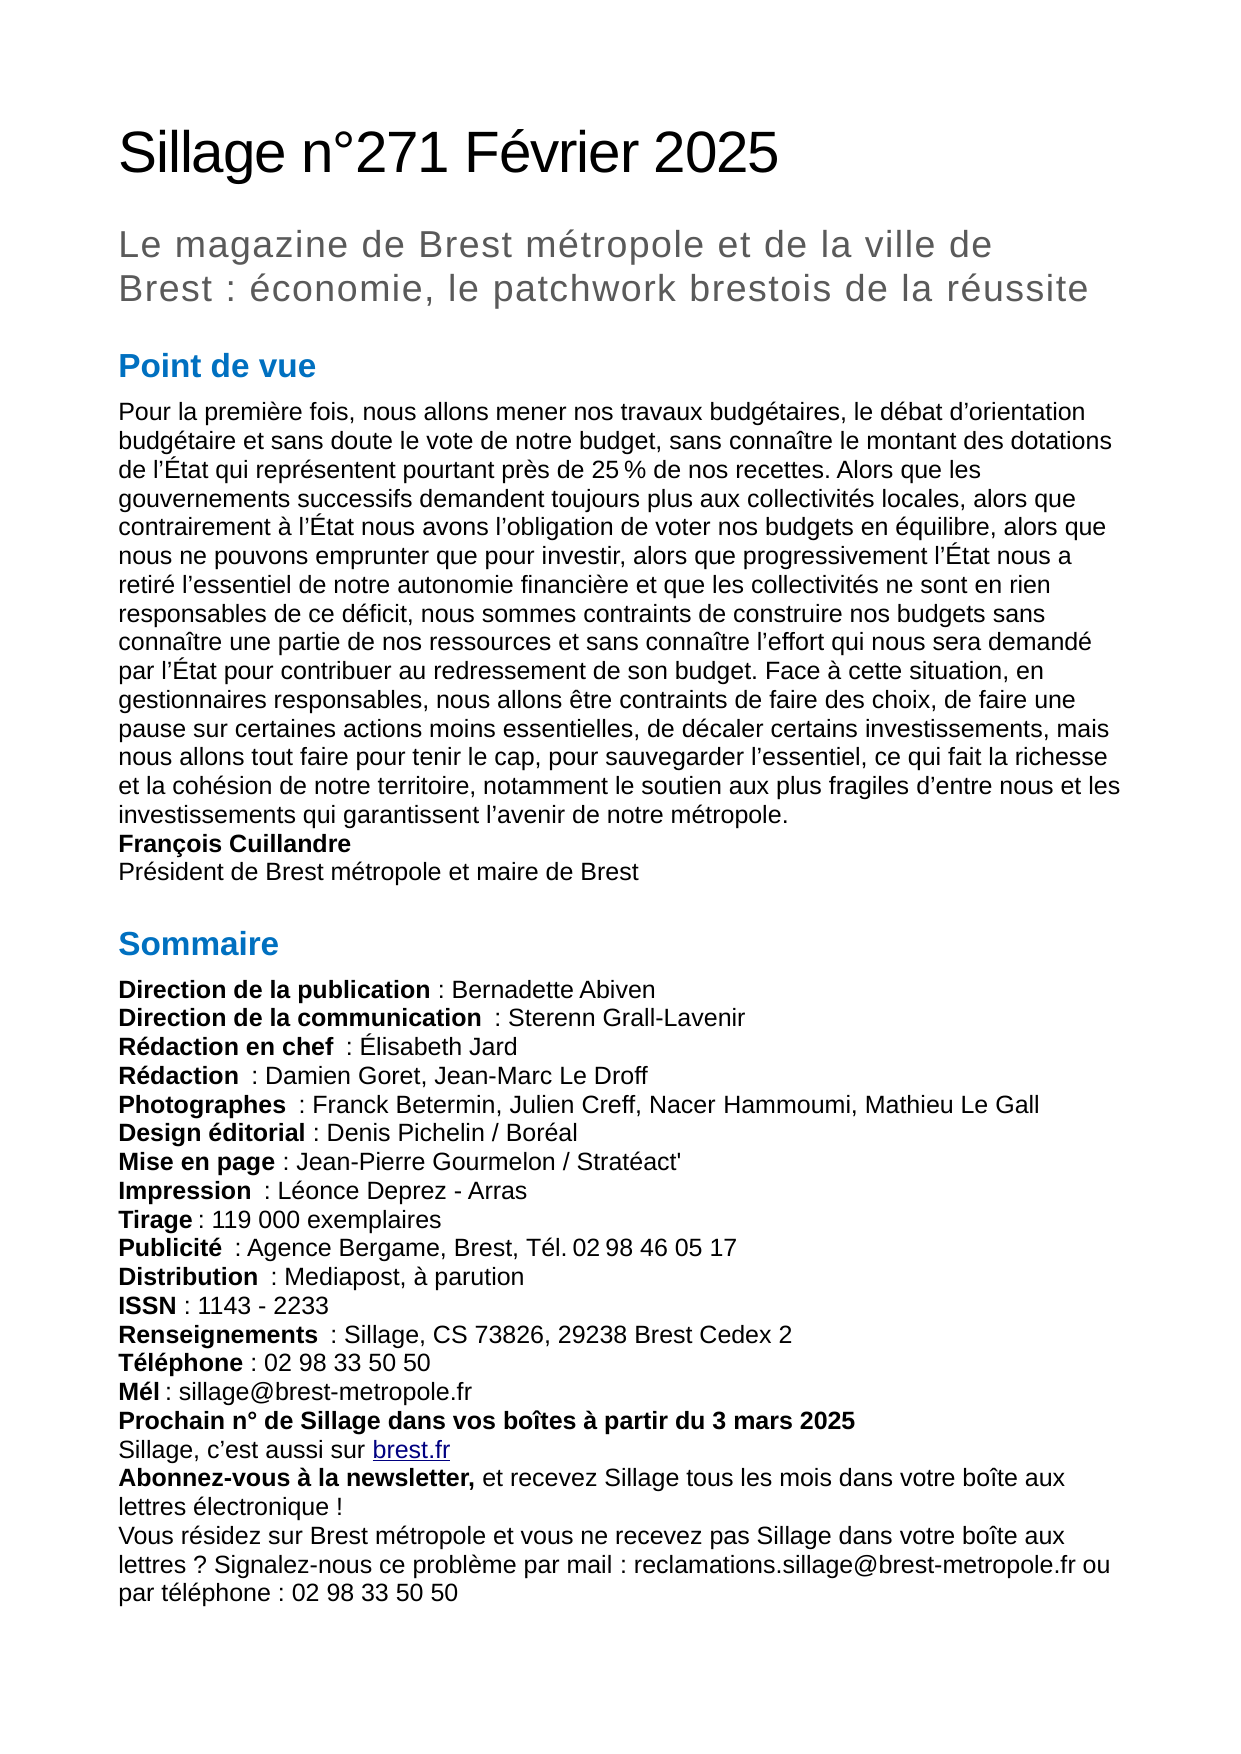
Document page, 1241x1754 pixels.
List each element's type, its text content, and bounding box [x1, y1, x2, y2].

text Pour la première fois, nous allons mener nos travaux budgétaires, le débat d’orientation budgétaire et sans doute le vote de notre budget, sans connaître le montant des dotations de l’État qui représentent pourtant près de 25 % de nos recettes. Alors que les gouvernements successifs demandent toujours plus aux collectivités locales, alors que contrairement à l’État nous avons l’obligation de voter nos budgets en équilibre, alors que nous ne pouvons emprunter que pour investir, alors que progressivement l’État nous a retiré l’essentiel de notre autonomie financière et que les collectivités ne sont en rien responsables de ce déficit, nous sommes contraints de construire nos budgets sans connaître une partie de nos ressources et sans connaître l’effort qui nous sera demandé par l’État pour contribuer au redressement de son budget. Face à cette situation, en gestionnaires responsables, nous allons être contraints de faire des choix, de faire une pause sur certaines actions moins essentielles, de décaler certains investissements, mais nous allons tout faire pour tenir le cap, pour sauvegarder l’essentiel, ce qui fait la richesse et la cohésion de notre territoire, notamment le soutien aux plus fragiles d’entre nous et les investissements qui garantissent l’avenir de notre métropole. [118, 397, 1122, 829]
text Tirage : 119 000 exemplaires [118, 1204, 1122, 1233]
text Impression : Léonce Deprez - Arras [118, 1176, 1122, 1204]
subtitle Sommaire [118, 924, 1122, 962]
subtitle Sillage n°271 Février 2025 [118, 118, 1122, 185]
text Direction de la publication : Bernadette Abiven [118, 974, 1122, 1003]
text Rédaction : Damien Goret, Jean-Marc Le Droff [118, 1061, 1122, 1089]
text Design éditorial : Denis Pichelin / Boréal [118, 1118, 1122, 1147]
text François Cuillandre [118, 829, 1122, 857]
text Publicité : Agence Bergame, Brest, Tél. 02 98 46 05 17 [118, 1233, 1122, 1262]
text Mél : sillage@brest-metropole.fr [118, 1377, 1122, 1406]
text Téléphone : 02 98 33 50 50 [118, 1348, 1122, 1377]
text Abonnez-vous à la newsletter, et recevez Sillage tous les mois dans votre boîte aux lettres électronique ! [118, 1463, 1122, 1521]
text Direction de la communication : Sterenn Grall-Lavenir [118, 1003, 1122, 1032]
text Prochain n° de Sillage dans vos boîtes à partir du 3 mars 2025 [118, 1406, 1122, 1434]
text Président de Brest métropole et maire de Brest [118, 857, 1122, 886]
subtitle Point de vue [118, 346, 1122, 385]
text Vous résidez sur Brest métropole et vous ne recevez pas Sillage dans votre boîte aux lettres ? Signalez-nous ce problème par mail : reclamations.sillage@brest-metropole.fr ou par téléphone : 02 98 33 50 50 [118, 1521, 1122, 1607]
text Distribution : Mediapost, à parution [118, 1262, 1122, 1291]
text Rédaction en chef : Élisabeth Jard [118, 1032, 1122, 1061]
text ISSN : 1143 - 2233 [118, 1291, 1122, 1319]
text Mise en page : Jean-Pierre Gourmelon / Stratéact' [118, 1147, 1122, 1176]
text Renseignements : Sillage, CS 73826, 29238 Brest Cedex 2 [118, 1319, 1122, 1348]
subtitle Le magazine de Brest métropole et de la ville de Brest : économie, le patchwork brestois de la réussite [118, 223, 1122, 309]
text Photographes : Franck Betermin, Julien Creff, Nacer Hammoumi, Mathieu Le Gall [118, 1089, 1122, 1118]
text Sillage, c’est aussi sur brest.fr [118, 1434, 1122, 1463]
